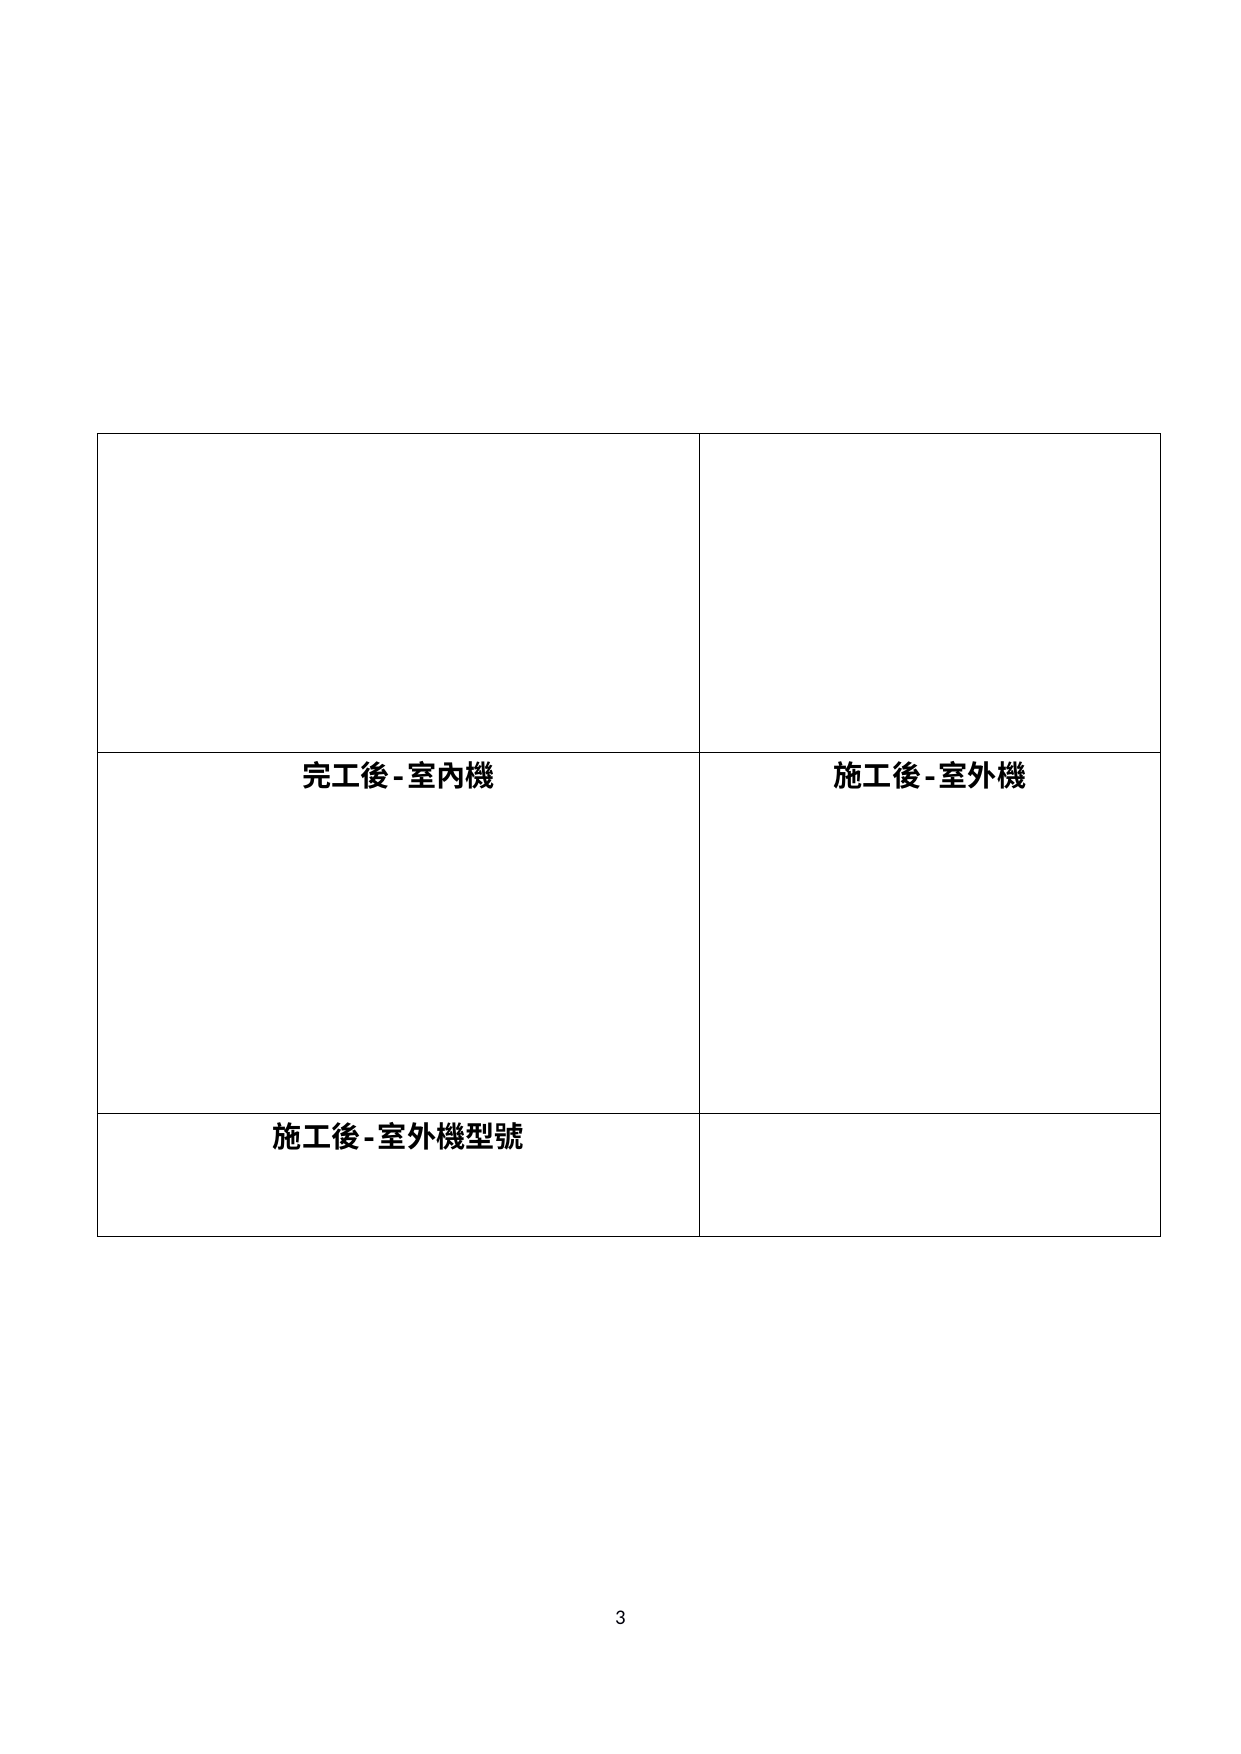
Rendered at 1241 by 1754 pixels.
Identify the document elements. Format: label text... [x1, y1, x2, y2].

table_cell 施工後-室外機型號 [98, 1114, 699, 1236]
table_cell [98, 434, 699, 752]
table_cell 完工後-室內機 [98, 753, 699, 1113]
table_cell [700, 434, 1160, 752]
table_cell [700, 1114, 1160, 1236]
table_cell 施工後-室外機 [700, 753, 1160, 1113]
